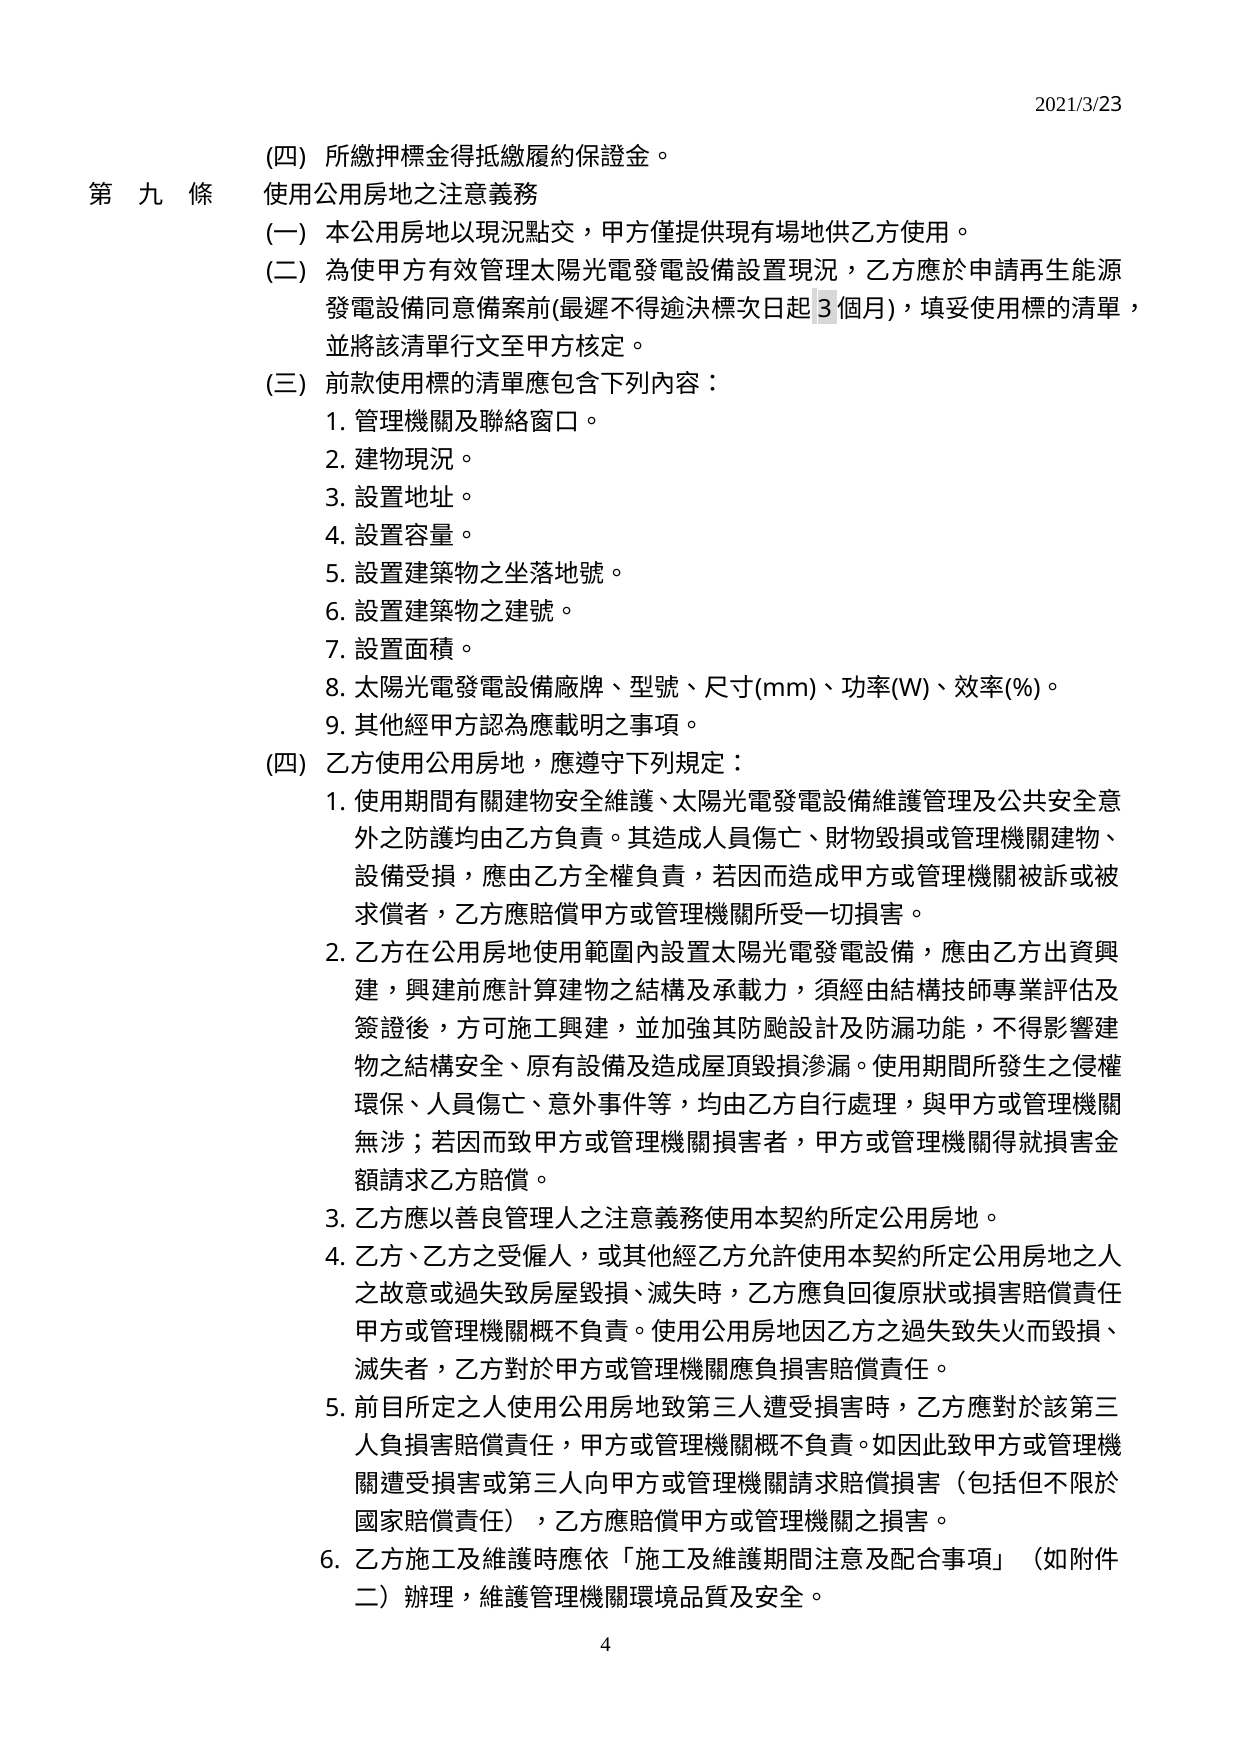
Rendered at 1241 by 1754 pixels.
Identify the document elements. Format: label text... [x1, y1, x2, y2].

list 設置地址。 [325, 477, 1122, 515]
list 乙方、乙方之受僱人，或其他經乙方允許使用本契約所定公用房地之人之故意或過失致房屋毀損、滅失時，乙方應負回復原狀或損害賠償責任，甲方或管理機關概不負責。使用公用房地因乙方之過失致失火而毀損、滅失者，乙方對於甲方或管理機關應負損害賠償責任。 [325, 1235, 1122, 1387]
list 乙方在公用房地使用範圍內設置太陽光電發電設備，應由乙方出資興建，興建前應計算建物之結構及承載力，須經由結構技師專業評估及簽證後，方可施工興建，並加強其防颱設計及防漏功能，不得影響建物之結構安全、原有設備及造成屋頂毀損滲漏。使用期間所發生之侵權、環保、人員傷亡、意外事件等，均由乙方自行處理，與甲方或管理機關無涉；若因而致甲方或管理機關損害者，甲方或管理機關得就損害金額請求乙方賠償。 [325, 932, 1122, 1197]
list 乙方應以善良管理人之注意義務使用本契約所定公用房地。 [325, 1197, 1122, 1235]
list 設置面積。 [325, 628, 1122, 666]
list 所繳押標金得抵繳履約保證金。 [266, 136, 1122, 173]
list 乙方使用公用房地，應遵守下列規定： [266, 742, 1122, 780]
list 其他經甲方認為應載明之事項。 [325, 704, 1122, 742]
text 第 九 條 使用公用房地之注意義務 [89, 173, 1122, 211]
list 為使甲方有效管理太陽光電發電設備設置現況，乙方應於申請再生能源發電設備同意備案前(最遲不得逾決標次日起 3個月)，填妥使用標的清單，並將該清單行文至甲方核定。 [266, 249, 1122, 363]
list 設置建築物之建號。 [325, 591, 1122, 628]
list 使用期間有關建物安全維護、太陽光電發電設備維護管理及公共安全意外之防護均由乙方負責。其造成人員傷亡、財物毀損或管理機關建物、設備受損，應由乙方全權負責，若因而造成甲方或管理機關被訴或被求償者，乙方應賠償甲方或管理機關所受一切損害。 [325, 780, 1122, 932]
list 乙方施工及維護時應依「施工及維護期間注意及配合事項」（如附件二）辦理，維護管理機關環境品質及安全。 [319, 1538, 1122, 1614]
list 建物現況。 [325, 439, 1122, 477]
list 管理機關及聯絡窗口。 [325, 401, 1122, 439]
list 前目所定之人使用公用房地致第三人遭受損害時，乙方應對於該第三人負損害賠償責任，甲方或管理機關概不負責。如因此致甲方或管理機關遭受損害或第三人向甲方或管理機關請求賠償損害（包括但不限於國家賠償責任），乙方應賠償甲方或管理機關之損害。 [325, 1387, 1122, 1538]
list 前款使用標的清單應包含下列內容： [266, 363, 1122, 401]
list 太陽光電發電設備廠牌、型號、尺寸(mm)、功率(W)、效率(%)。 [325, 666, 1122, 704]
list 本公用房地以現況點交，甲方僅提供現有場地供乙方使用。 [266, 211, 1122, 249]
list 設置容量。 [325, 515, 1122, 553]
list 設置建築物之坐落地號。 [325, 553, 1122, 591]
